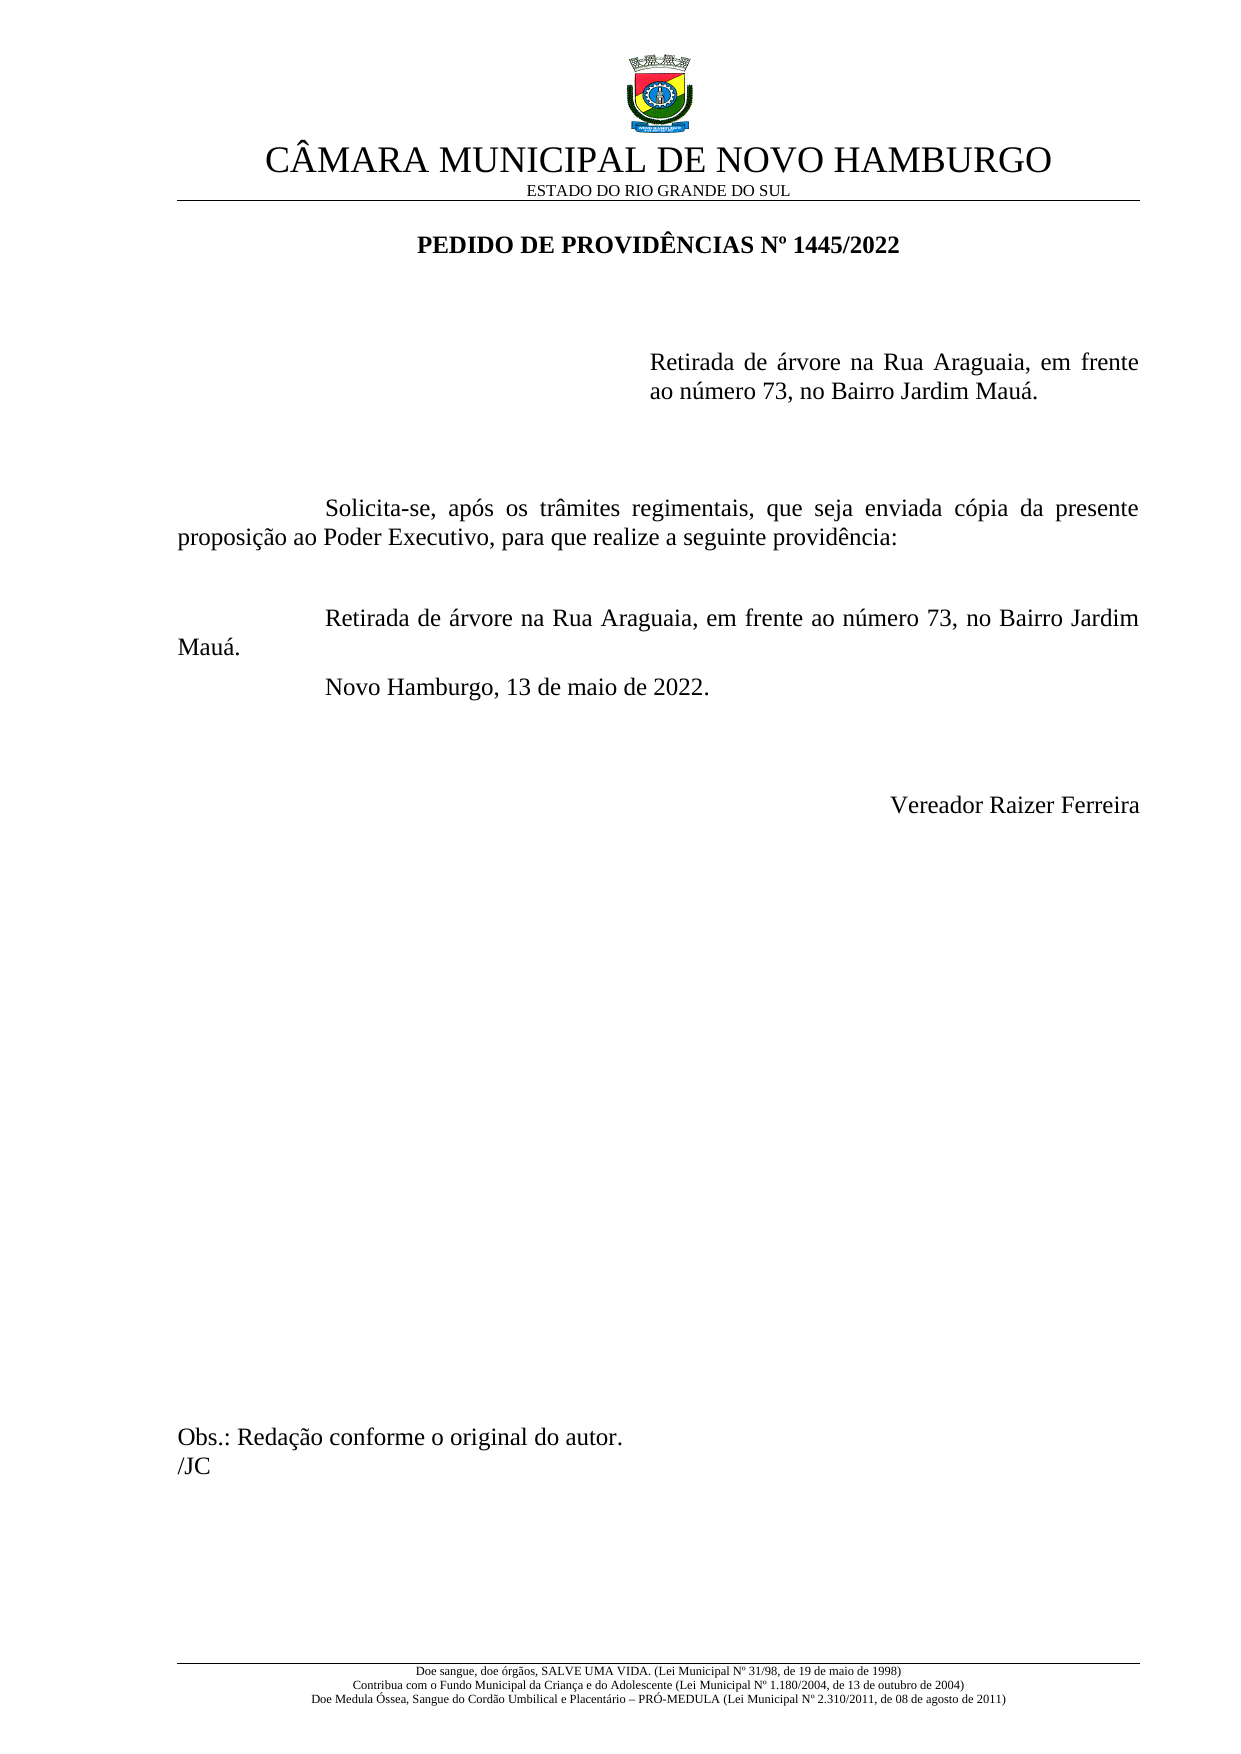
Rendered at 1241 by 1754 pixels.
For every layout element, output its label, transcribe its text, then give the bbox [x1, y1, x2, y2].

picture [621, 48, 696, 137]
text Vereador Raizer Ferreira [649, 790, 1140, 818]
text Obs.: Redação conforme o original do autor. [177, 1422, 1140, 1451]
text Retirada de árvore na Rua Araguaia, em frente ao número 73, no Bairro Jardim Mauá. [649, 347, 1140, 405]
text PEDIDO DE PROVIDÊNCIAS Nº 1445/2022 [177, 230, 1140, 259]
text /JC [177, 1451, 1140, 1480]
text Novo Hamburgo, 13 de maio de 2022. [177, 672, 1140, 701]
text Retirada de árvore na Rua Araguaia, em frente ao número 73, no Bairro Jardim Mauá. [177, 603, 1140, 661]
text Solicita-se, após os trâmites regimentais, que seja enviada cópia da presente proposição ao Poder Executivo, para que realize a seguinte providência: [177, 493, 1140, 551]
